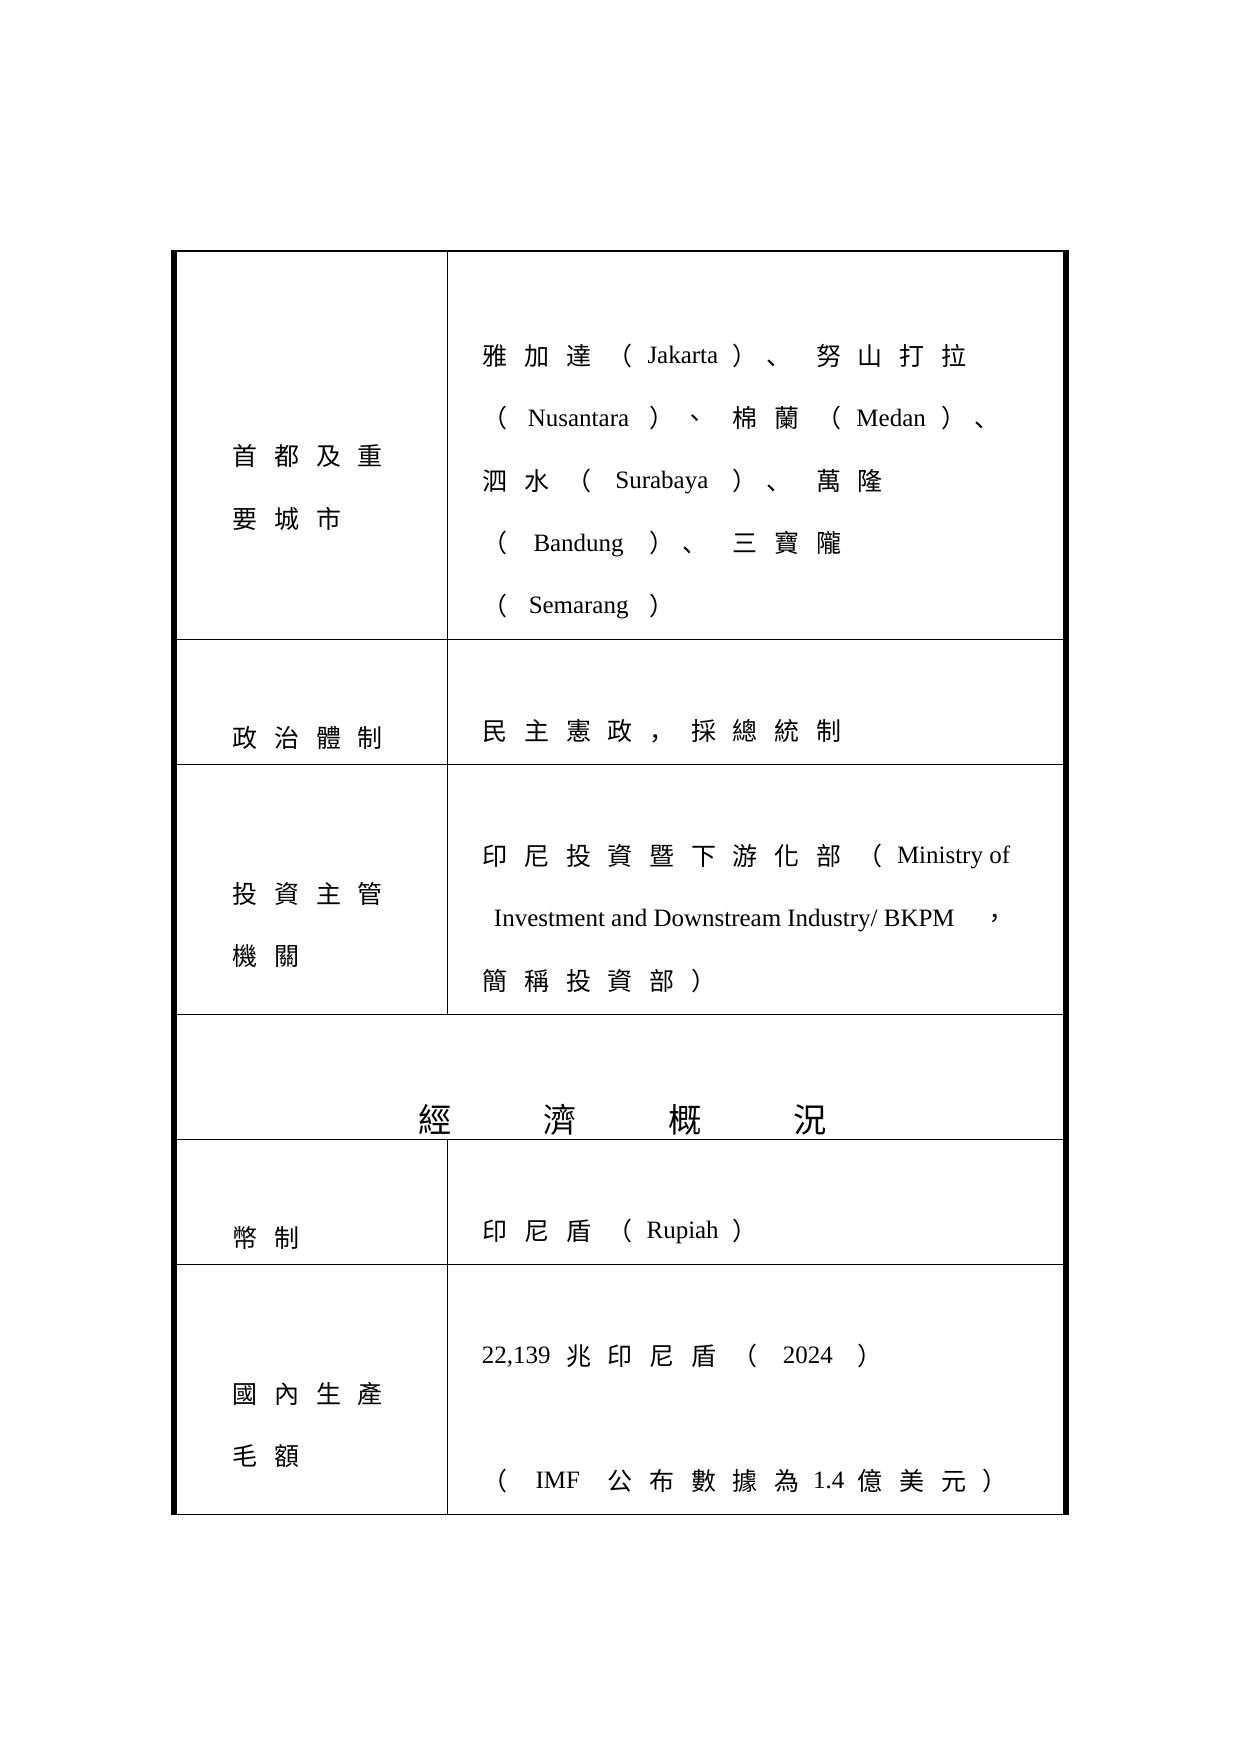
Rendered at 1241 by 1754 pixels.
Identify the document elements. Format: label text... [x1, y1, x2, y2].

table_cell 印尼盾（Rupiah） [448, 1140, 1063, 1264]
table_cell 22,139兆印尼盾（2024） （IMF公布數據為1.4億美元） [448, 1265, 1063, 1514]
table_cell 政治體制 [177, 640, 447, 764]
table_cell 雅加達（Jakarta）、努山打拉（Nusantara）、棉蘭（Medan）、泗水（Surabaya）、萬隆（Bandung）、三寶隴（Semarang） [448, 252, 1063, 639]
table_cell 國內生產毛額 [177, 1265, 447, 1514]
table_cell 經 濟 概 況 [177, 1015, 1063, 1139]
table_cell 投資主管機關 [177, 765, 447, 1014]
table_cell 首都及重要城市 [177, 252, 447, 639]
table_cell 印尼投資暨下游化部（Ministry of Investment and Downstream Industry/ BKPM，簡稱投資部） [448, 765, 1063, 1014]
table_cell 幣制 [177, 1140, 447, 1264]
table_cell 民主憲政，採總統制 [448, 640, 1063, 764]
